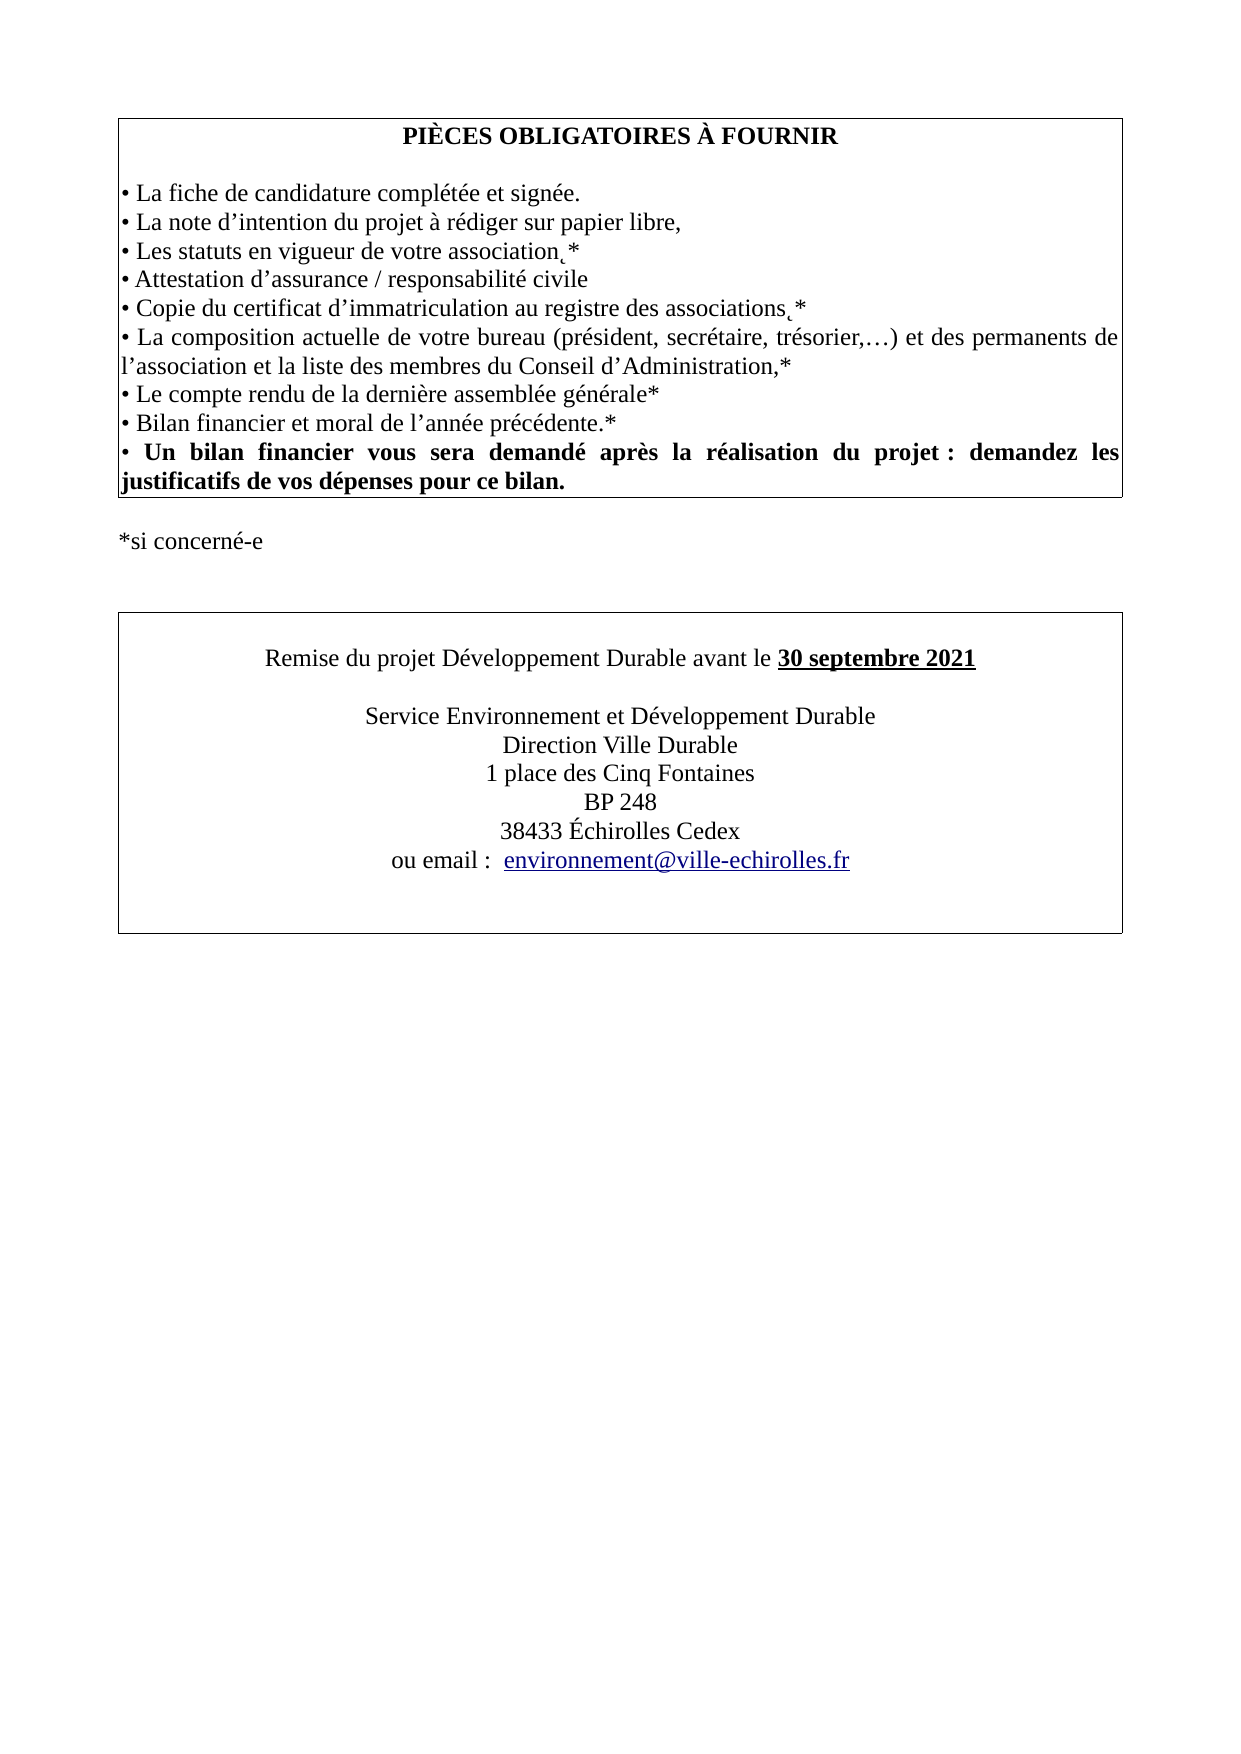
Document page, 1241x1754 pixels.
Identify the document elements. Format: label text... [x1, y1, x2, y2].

text • La composition actuelle de votre bureau (président, secrétaire, trésorier,…) et des permanents de l’association et la liste des membres du Conseil d’Administration,* [119, 319, 1122, 377]
text • Un bilan financier vous sera demandé après la réalisation du projet : demandez les justificatifs de vos dépenses pour ce bilan. [119, 434, 1122, 497]
text • Les statuts en vigueur de votre association˛* [119, 233, 1122, 262]
text PIÈCES OBLIGATOIRES À FOURNIR [119, 119, 1122, 149]
text 38433 Échirolles Cedex [119, 813, 1122, 842]
text Direction Ville Durable [119, 727, 1122, 756]
text 1 place des Cinq Fontaines [119, 756, 1122, 784]
text BP 248 [119, 784, 1122, 813]
text ou email : environnement@ville-echirolles.fr [119, 842, 1122, 873]
text • La fiche de candidature complétée et signée. [119, 176, 1122, 204]
text • Bilan financier et moral de l’année précédente.* [119, 406, 1122, 434]
text • Attestation d’assurance / responsabilité civile [119, 262, 1122, 291]
text Remise du projet Développement Durable avant le 30 septembre 2021 [119, 641, 1122, 672]
text Service Environnement et Développement Durable [119, 698, 1122, 727]
text *si concerné-e [118, 526, 1122, 554]
text • Le compte rendu de la dernière assemblée générale* [119, 377, 1122, 406]
text • La note d’intention du projet à rédiger sur papier libre, [119, 204, 1122, 233]
text • Copie du certificat d’immatriculation au registre des associations˛* [119, 291, 1122, 319]
